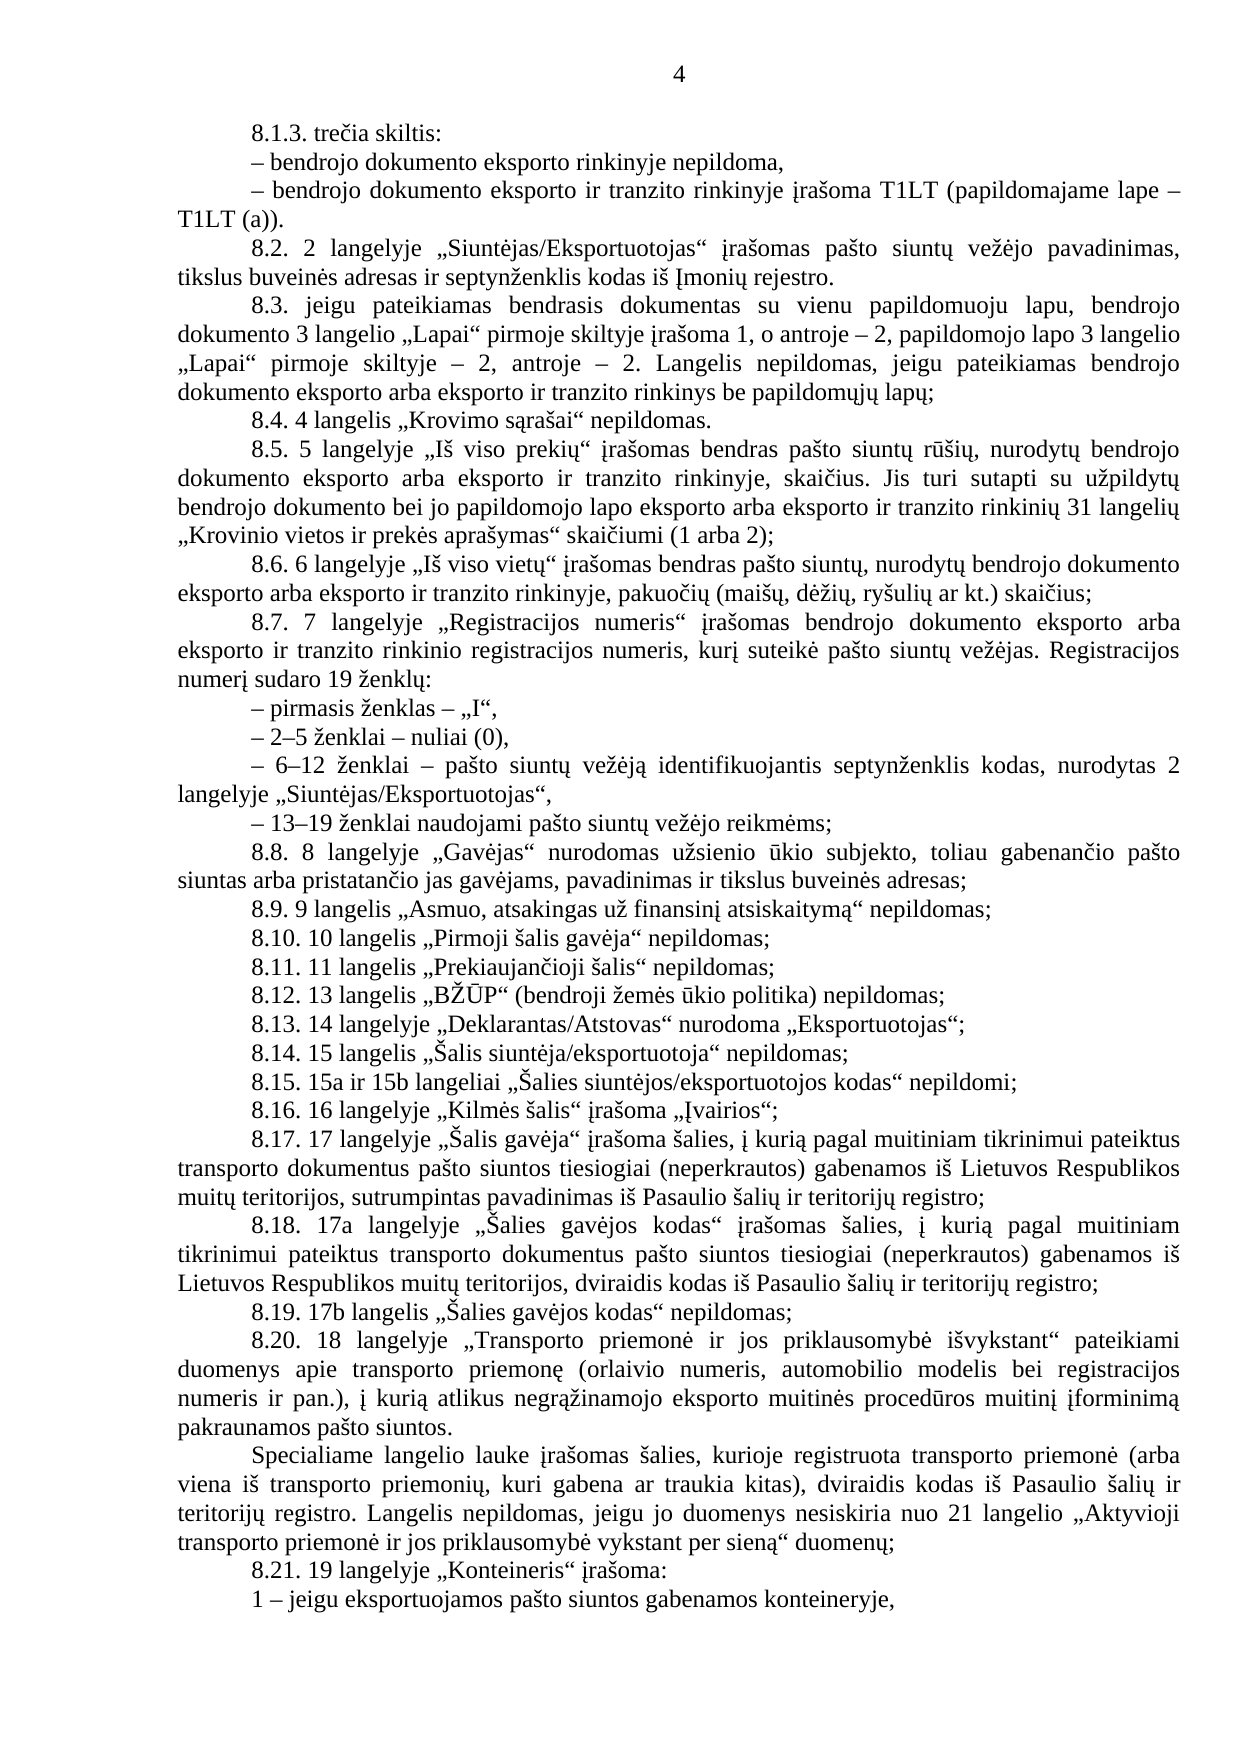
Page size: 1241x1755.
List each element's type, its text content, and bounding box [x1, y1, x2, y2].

text 8.9. 9 langelis „Asmuo, atsakingas už finansinį atsiskaitymą“ nepildomas; [177, 894, 1181, 923]
text 8.7. 7 langelyje „Registracijos numeris“ įrašomas bendrojo dokumento eksporto arba eksporto ir tranzito rinkinio registracijos numeris, kurį suteikė pašto siuntų vežėjas. Registracijos numerį sudaro 19 ženklų: [177, 607, 1181, 693]
text 8.4. 4 langelis „Krovimo sąrašai“ nepildomas. [177, 406, 1181, 434]
text 1 – jeigu eksportuojamos pašto siuntos gabenamos konteineryje, [177, 1584, 1181, 1613]
text 8.12. 13 langelis „BŽŪP“ (bendroji žemės ūkio politika) nepildomas; [177, 981, 1181, 1009]
text – pirmasis ženklas – „I“, [177, 693, 1181, 722]
text 8.18. 17a langelyje „Šalies gavėjos kodas“ įrašomas šalies, į kurią pagal muitiniam tikrinimui pateiktus transporto dokumentus pašto siuntos tiesiogiai (neperkrautos) gabenamos iš Lietuvos Respublikos muitų teritorijos, dviraidis kodas iš Pasaulio šalių ir teritorijų registro; [177, 1211, 1181, 1297]
text 8.5. 5 langelyje „Iš viso prekių“ įrašomas bendras pašto siuntų rūšių, nurodytų bendrojo dokumento eksporto arba eksporto ir tranzito rinkinyje, skaičius. Jis turi sutapti su užpildytų bendrojo dokumento bei jo papildomojo lapo eksporto arba eksporto ir tranzito rinkinių 31 langelių „Krovinio vietos ir prekės aprašymas“ skaičiumi (1 arba 2); [177, 434, 1181, 549]
text – 13–19 ženklai naudojami pašto siuntų vežėjo reikmėms; [177, 808, 1181, 837]
text – 6–12 ženklai – pašto siuntų vežėją identifikuojantis septynženklis kodas, nurodytas 2 langelyje „Siuntėjas/Eksportuotojas“, [177, 751, 1181, 808]
text 8.19. 17b langelis „Šalies gavėjos kodas“ nepildomas; [177, 1297, 1181, 1326]
text 8.13. 14 langelyje „Deklarantas/Atstovas“ nurodoma „Eksportuotojas“; [177, 1009, 1181, 1038]
text 8.17. 17 langelyje „Šalis gavėja“ įrašoma šalies, į kurią pagal muitiniam tikrinimui pateiktus transporto dokumentus pašto siuntos tiesiogiai (neperkrautos) gabenamos iš Lietuvos Respublikos muitų teritorijos, sutrumpintas pavadinimas iš Pasaulio šalių ir teritorijų registro; [177, 1124, 1181, 1211]
text 8.16. 16 langelyje „Kilmės šalis“ įrašoma „Įvairios“; [177, 1096, 1181, 1124]
text – bendrojo dokumento eksporto rinkinyje nepildoma, [177, 147, 1181, 176]
text 8.14. 15 langelis „Šalis siuntėja/eksportuotoja“ nepildomas; [177, 1038, 1181, 1067]
text 8.8. 8 langelyje „Gavėjas“ nurodomas užsienio ūkio subjekto, toliau gabenančio pašto siuntas arba pristatančio jas gavėjams, pavadinimas ir tikslus buveinės adresas; [177, 837, 1181, 894]
text 8.20. 18 langelyje „Transporto priemonė ir jos priklausomybė išvykstant“ pateikiami duomenys apie transporto priemonę (orlaivio numeris, automobilio modelis bei registracijos numeris ir pan.), į kurią atlikus negrąžinamojo eksporto muitinės procedūros muitinį įforminimą pakraunamos pašto siuntos. [177, 1326, 1181, 1441]
text Specialiame langelio lauke įrašomas šalies, kurioje registruota transporto priemonė (arba viena iš transporto priemonių, kuri gabena ar traukia kitas), dviraidis kodas iš Pasaulio šalių ir teritorijų registro. Langelis nepildomas, jeigu jo duomenys nesiskiria nuo 21 langelio „Aktyvioji transporto priemonė ir jos priklausomybė vykstant per sieną“ duomenų; [177, 1441, 1181, 1556]
text 8.10. 10 langelis „Pirmoji šalis gavėja“ nepildomas; [177, 923, 1181, 952]
text 8.6. 6 langelyje „Iš viso vietų“ įrašomas bendras pašto siuntų, nurodytų bendrojo dokumento eksporto arba eksporto ir tranzito rinkinyje, pakuočių (maišų, dėžių, ryšulių ar kt.) skaičius; [177, 549, 1181, 607]
text – bendrojo dokumento eksporto ir tranzito rinkinyje įrašoma T1LT (papildomajame lape – T1LT (a)). [177, 176, 1181, 233]
text 8.1.3. trečia skiltis: [177, 118, 1181, 147]
text 8.2. 2 langelyje „Siuntėjas/Eksportuotojas“ įrašomas pašto siuntų vežėjo pavadinimas, tikslus buveinės adresas ir septynženklis kodas iš Įmonių rejestro. [177, 233, 1181, 291]
text 8.21. 19 langelyje „Konteineris“ įrašoma: [177, 1556, 1181, 1584]
text 8.15. 15a ir 15b langeliai „Šalies siuntėjos/eksportuotojos kodas“ nepildomi; [177, 1067, 1181, 1096]
text – 2–5 ženklai – nuliai (0), [177, 722, 1181, 751]
text 8.11. 11 langelis „Prekiaujančioji šalis“ nepildomas; [177, 952, 1181, 981]
text 8.3. jeigu pateikiamas bendrasis dokumentas su vienu papildomuoju lapu, bendrojo dokumento 3 langelio „Lapai“ pirmoje skiltyje įrašoma 1, o antroje – 2, papildomojo lapo 3 langelio „Lapai“ pirmoje skiltyje – 2, antroje – 2. Langelis nepildomas, jeigu pateikiamas bendrojo dokumento eksporto arba eksporto ir tranzito rinkinys be papildomųjų lapų; [177, 291, 1181, 406]
